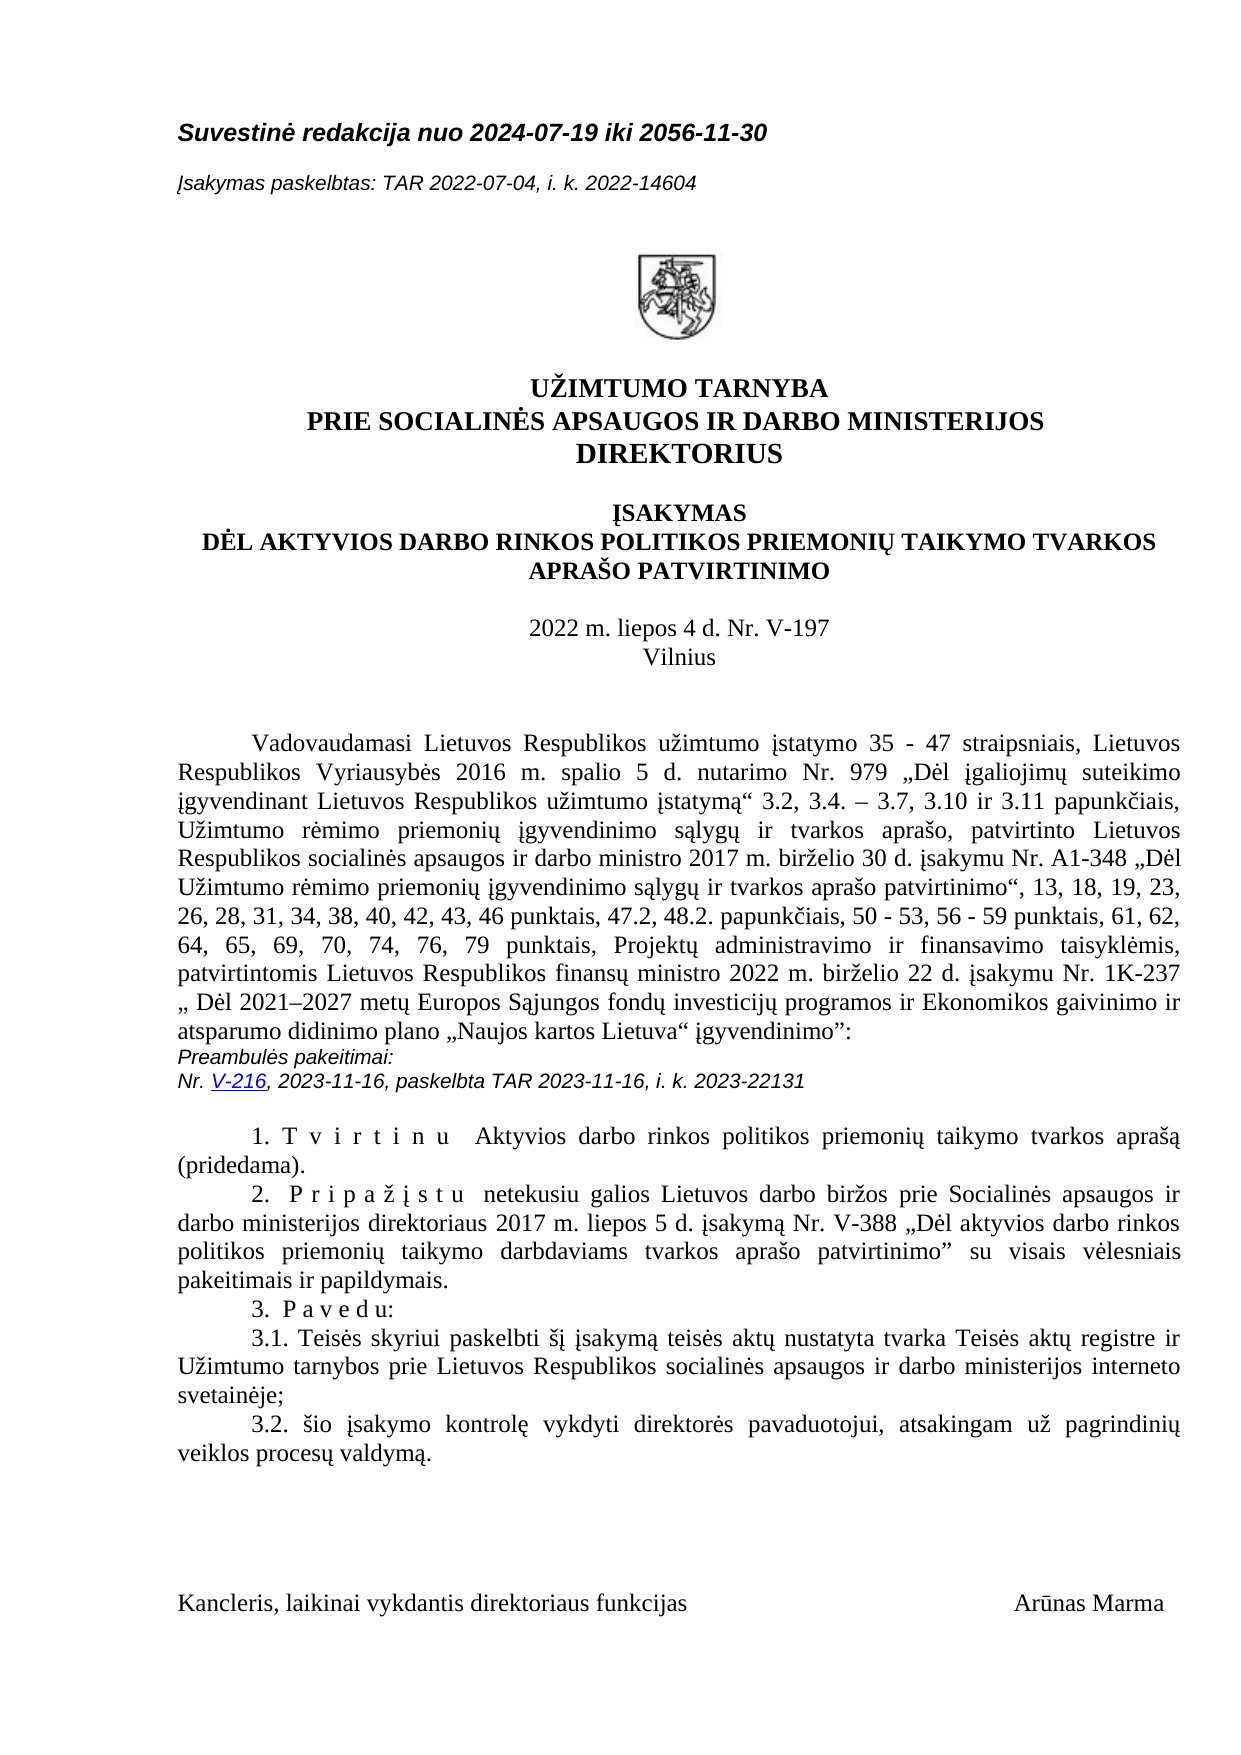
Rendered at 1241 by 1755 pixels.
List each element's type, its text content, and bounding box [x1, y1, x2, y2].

text DIREKTORIUS [177, 436, 1181, 470]
text ĮSAKYMAS [177, 498, 1181, 527]
text 1. T v i r t i n u Aktyvios darbo rinkos politikos priemonių taikymo tvarkos aprašą (pridedama). [177, 1121, 1181, 1179]
text Preambulės pakeitimai: [177, 1045, 1181, 1069]
text 2. Pripažįstu netekusiu galios Lietuvos darbo biržos prie Socialinės apsaugos ir darbo ministerijos direktoriaus 2017 m. liepos 5 d. įsakymą Nr. V-388 „Dėl aktyvios darbo rinkos politikos priemonių taikymo darbdaviams tvarkos aprašo patvirtinimo” su visais vėlesniais pakeitimais ir papildymais. [177, 1179, 1181, 1294]
text 3. P a v e d u: [177, 1294, 1181, 1323]
text Kancleris, laikinai vykdantis direktoriaus funkcijas Arūnas Marma [177, 1579, 1181, 1616]
text Vilnius [177, 642, 1181, 671]
text 3.1. Teisės skyriui paskelbti šį įsakymą teisės aktų nustatyta tvarka Teisės aktų registre ir Užimtumo tarnybos prie Lietuvos Respublikos socialinės apsaugos ir darbo ministerijos interneto svetainėje; [177, 1323, 1181, 1409]
text UŽIMTUMO TARNYBA [177, 372, 1181, 403]
text Įsakymas paskelbtas: TAR 2022-07-04, i. k. 2022-14604 [177, 171, 1181, 195]
text Suvestinė redakcija nuo 2024-07-19 iki 2056-11-30 [177, 118, 1181, 147]
text DĖL AKTYVIOS DARBO RINKOS POLITIKOS PRIEMONIŲ TAIKYMO TVARKOS APRAŠO PATVIRTINIMO [177, 527, 1181, 585]
text 3.2. šio įsakymo kontrolę vykdyti direktorės pavaduotojui, atsakingam už pagrindinių veiklos procesų valdymą. [177, 1409, 1181, 1466]
text 2022 m. liepos 4 d. Nr. V-197 [177, 613, 1181, 642]
text PRIE SOCIALINĖS APSAUGOS IR DARBO MINISTERIJOS [177, 405, 1181, 436]
text Nr. V-216, 2023-11-16, paskelbta TAR 2023-11-16, i. k. 2023-22131 [177, 1069, 1181, 1093]
text Vadovaudamasi Lietuvos Respublikos užimtumo įstatymo 35 - 47 straipsniais, Lietuvos Respublikos Vyriausybės 2016 m. spalio 5 d. nutarimo Nr. 979 „Dėl įgaliojimų suteikimo įgyvendinant Lietuvos Respublikos užimtumo įstatymą“ 3.2, 3.4. – 3.7, 3.10 ir 3.11 papunkčiais, Užimtumo rėmimo priemonių įgyvendinimo sąlygų ir tvarkos aprašo, patvirtinto Lietuvos Respublikos socialinės apsaugos ir darbo ministro 2017 m. birželio 30 d. įsakymu Nr. A1-348 „Dėl Užimtumo rėmimo priemonių įgyvendinimo sąlygų ir tvarkos aprašo patvirtinimo“, 13, 18, 19, 23, 26, 28, 31, 34, 38, 40, 42, 43, 46 punktais, 47.2, 48.2. papunkčiais, 50 - 53, 56 - 59 punktais, 61, 62, 64, 65, 69, 70, 74, 76, 79 punktais, Projektų administravimo ir finansavimo taisyklėmis, patvirtintomis Lietuvos Respublikos finansų ministro 2022 m. birželio 22 d. įsakymu Nr. 1K-237 „ Dėl 2021–2027 metų Europos Sąjungos fondų investicijų programos ir Ekonomikos gaivinimo ir atsparumo didinimo plano „Naujos kartos Lietuva“ įgyvendinimo”: [177, 728, 1181, 1045]
